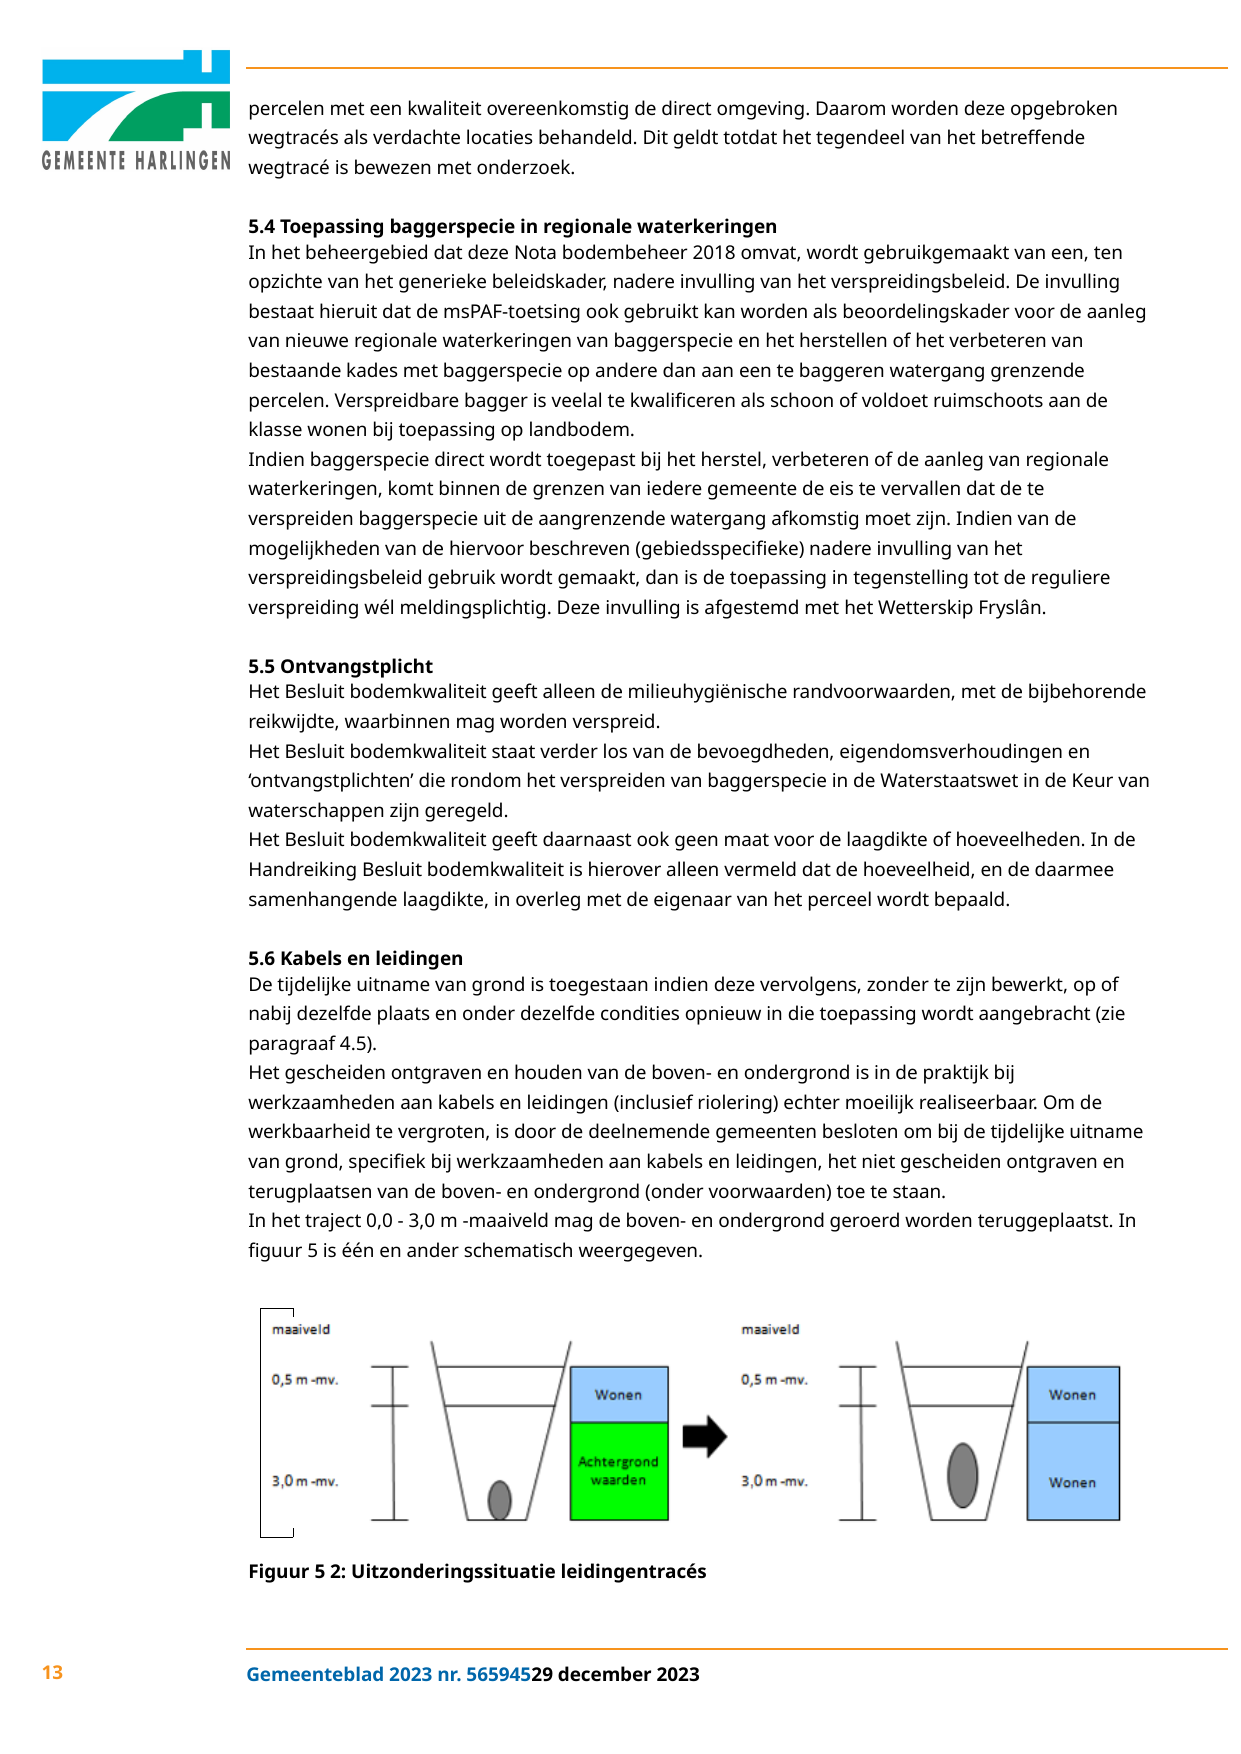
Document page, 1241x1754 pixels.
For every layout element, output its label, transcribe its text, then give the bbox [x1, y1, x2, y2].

text 5.4 Toepassing baggerspecie in regionale waterkeringen [248, 213, 1152, 239]
text Het Besluit bodemkwaliteit geeft alleen de milieuhygiënische randvoorwaarden, met de bijbehorende reikwijdte, waarbinnen mag worden verspreid. [248, 679, 1152, 734]
picture [268, 1317, 1125, 1528]
text In het traject 0,0 - 3,0 m -maaiveld mag de boven- en ondergrond geroerd worden teruggeplaatst. In figuur 5 is één en ander schematisch weergegeven. [248, 1207, 1152, 1263]
text Het Besluit bodemkwaliteit staat verder los van de bevoegdheden, eigendomsverhoudingen en ‘ontvangstplichten’ die rondom het verspreiden van baggerspecie in de Waterstaatswet in de Keur van waterschappen zijn geregeld. [248, 738, 1152, 823]
text Figuur 5 2: Uitzonderingssituatie leidingentracés [248, 1558, 1152, 1584]
text 5.5 Ontvangstplicht [248, 653, 1152, 679]
text Het gescheiden ontgraven en houden van de boven- en ondergrond is in de praktijk bij werkzaamheden aan kabels en leidingen (inclusief riolering) echter moeilijk realiseerbaar. Om de werkbaarheid te vergroten, is door de deelnemende gemeenten besloten om bij de tijdelijke uitname van grond, specifiek bij werkzaamheden aan kabels en leidingen, het niet gescheiden ontgraven en terugplaatsen van de boven- en ondergrond (onder voorwaarden) toe te staan. [248, 1059, 1152, 1203]
text Het Besluit bodemkwaliteit geeft daarnaast ook geen maat voor de laagdikte of hoeveelheden. In de Handreiking Besluit bodemkwaliteit is hierover alleen vermeld dat de hoeveelheid, en de daarmee samenhangende laagdikte, in overleg met de eigenaar van het perceel wordt bepaald. [248, 827, 1152, 912]
text In het beheergebied dat deze Nota bodembeheer 2018 omvat, wordt gebruikgemaakt van een, ten opzichte van het generieke beleidskader, nadere invulling van het verspreidingsbeleid. De invulling bestaat hieruit dat de msPAF-toetsing ook gebruikt kan worden als beoordelingskader voor de aanleg van nieuwe regionale waterkeringen van baggerspecie en het herstellen of het verbeteren van bestaande kades met baggerspecie op andere dan aan een te baggeren watergang grenzende percelen. Verspreidbare bagger is veelal te kwalificeren als schoon of voldoet ruimschoots aan de klasse wonen bij toepassing op landbodem. [248, 239, 1152, 442]
text 5.6 Kabels en leidingen [248, 945, 1152, 971]
text Indien baggerspecie direct wordt toegepast bij het herstel, verbeteren of de aanleg van regionale waterkeringen, komt binnen de grenzen van iedere gemeente de eis te vervallen dat de te verspreiden baggerspecie uit de aangrenzende watergang afkomstig moet zijn. Indien van de mogelijkheden van de hiervoor beschreven (gebiedsspecifieke) nadere invulling van het verspreidingsbeleid gebruik wordt gemaakt, dan is de toepassing in tegenstelling tot de reguliere verspreiding wél meldingsplichtig. Deze invulling is afgestemd met het Wetterskip Fryslân. [248, 446, 1152, 619]
text percelen met een kwaliteit overeenkomstig de direct omgeving. Daarom worden deze opgebroken wegtracés als verdachte locaties behandeld. Dit geldt totdat het tegendeel van het betreffende wegtracé is bewezen met onderzoek. [248, 95, 1152, 180]
text De tijdelijke uitname van grond is toegestaan indien deze vervolgens, zonder te zijn bewerkt, op of nabij dezelfde plaats en onder dezelfde condities opnieuw in die toepassing wordt aangebracht (zie paragraaf 4.5). [248, 971, 1152, 1056]
picture [41, 47, 231, 172]
